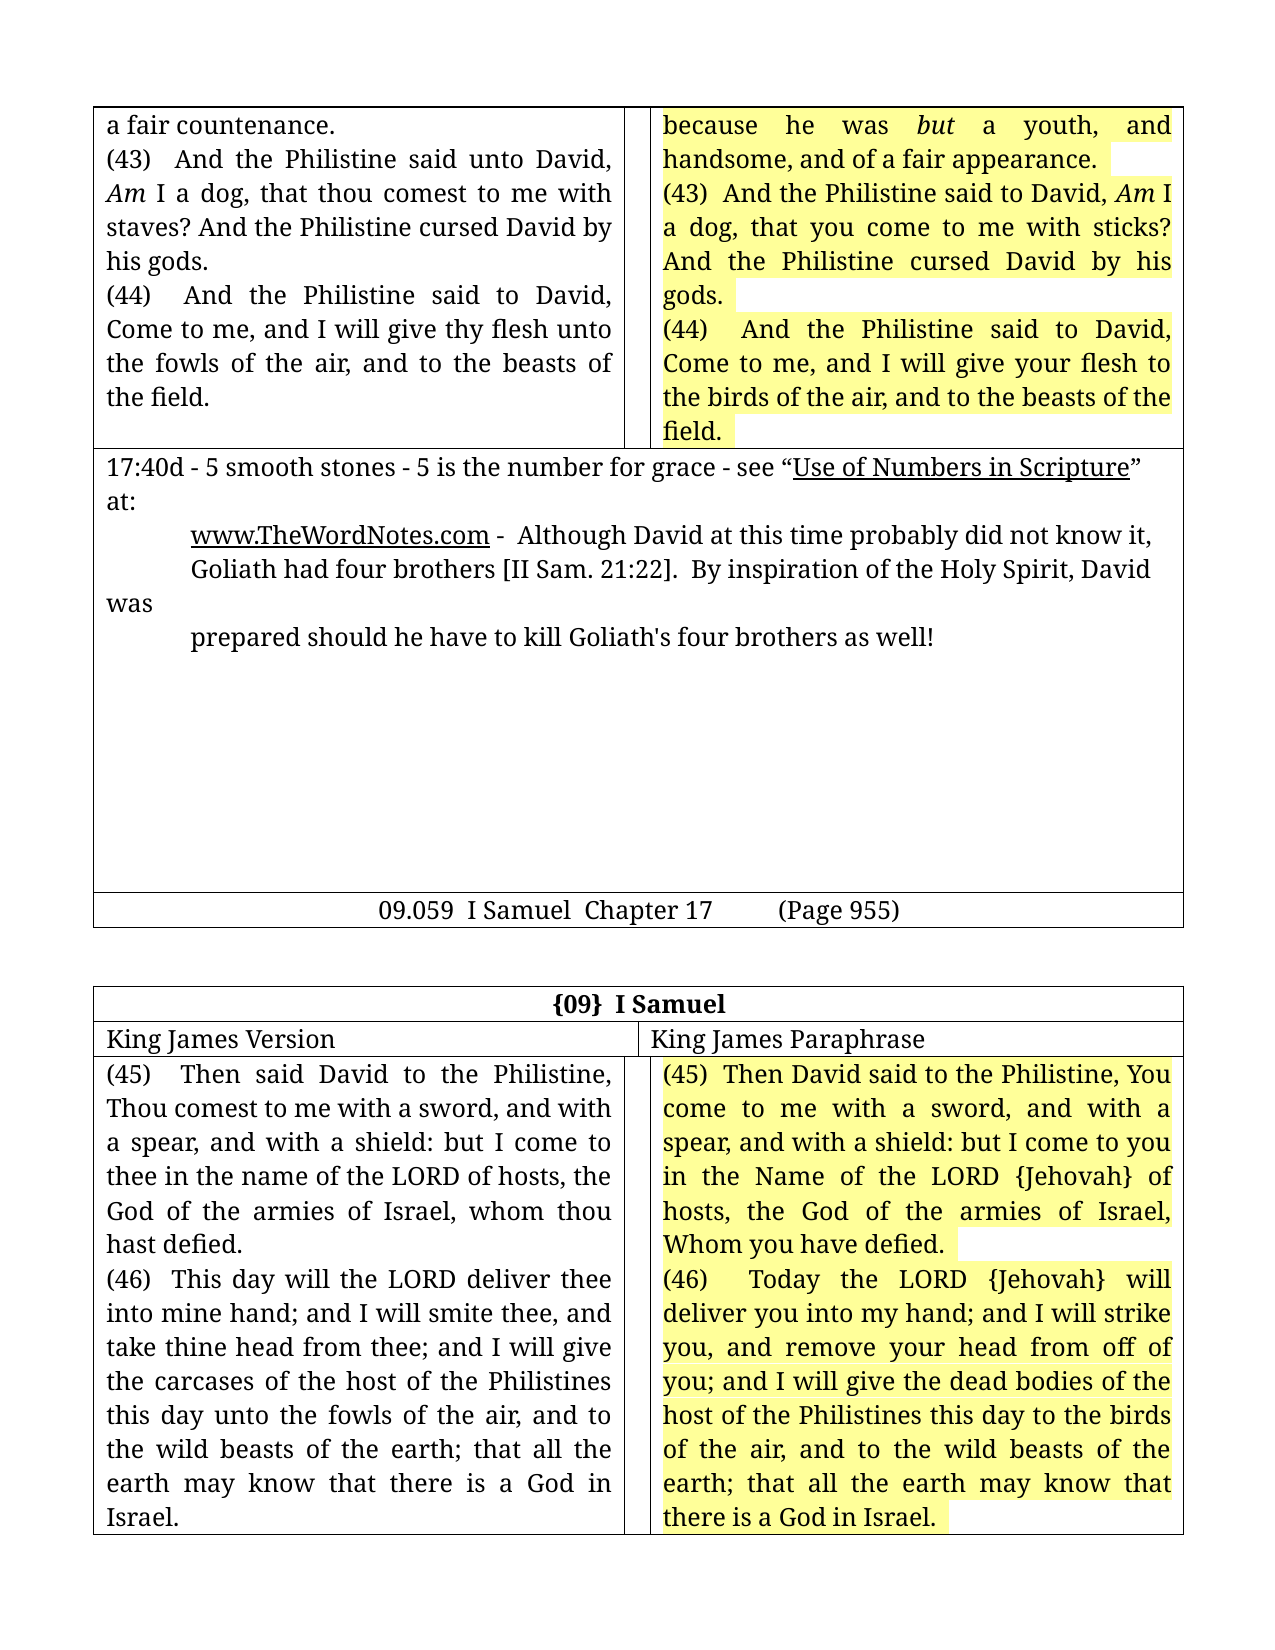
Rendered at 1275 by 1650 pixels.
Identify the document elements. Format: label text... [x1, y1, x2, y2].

table_cell King James Paraphrase [639, 1022, 1183, 1056]
table_cell (45) Then said David to the Philistine, Thou comest to me with a sword, and with a spear, and with a shield: but I come to thee in the name of the LORD of hosts, the God of the armies of Israel, whom thou hast defied. (46) This day will the LORD deliver thee into mine hand; and I will smite thee, and take thine head from thee; and I will give the carcases of the host of the Philistines this day unto the fowls of the air, and to the wild beasts of the earth; that all the earth may know that there is a God in Israel. [94, 1057, 624, 1534]
table_header {09} I Samuel [94, 987, 1183, 1021]
table_cell [625, 1057, 650, 1534]
table_cell because he was but a youth, and handsome, and of a fair appearance. (43) And the Philistine said to David, Am I a dog, that you come to me with sticks? And the Philistine cursed David by his gods. (44) And the Philistine said to David, Come to me, and I will give your flesh to the birds of the air, and to the beasts of the field. [651, 108, 1183, 448]
table_cell 17:40d - 5 smooth stones - 5 is the number for grace - see “Use of Numbers in Scripture” at: www.TheWordNotes.com - Although David at this time probably did not know it, Goliath had four brothers [II Sam. 21:22]. By inspiration of the Holy Spirit, David was prepared should he have to kill Goliath's four brothers as well! [94, 449, 1183, 892]
table_cell (45) Then David said to the Philistine, You come to me with a sword, and with a spear, and with a shield: but I come to you in the Name of the LORD {Jehovah} of hosts, the God of the armies of Israel, Whom you have defied. (46) Today the LORD {Jehovah} will deliver you into my hand; and I will strike you, and remove your head from off of you; and I will give the dead bodies of the host of the Philistines this day to the birds of the air, and to the wild beasts of the earth; that all the earth may know that there is a God in Israel. [651, 1057, 1183, 1534]
table_cell a fair countenance. (43) And the Philistine said unto David, Am I a dog, that thou comest to me with staves? And the Philistine cursed David by his gods. (44) And the Philistine said to David, Come to me, and I will give thy flesh unto the fowls of the air, and to the beasts of the field. [94, 108, 624, 448]
table_cell 09.059 I Samuel Chapter 17 (Page 955) [94, 893, 1183, 927]
table_cell King James Version [94, 1022, 638, 1056]
table_cell [625, 108, 650, 448]
